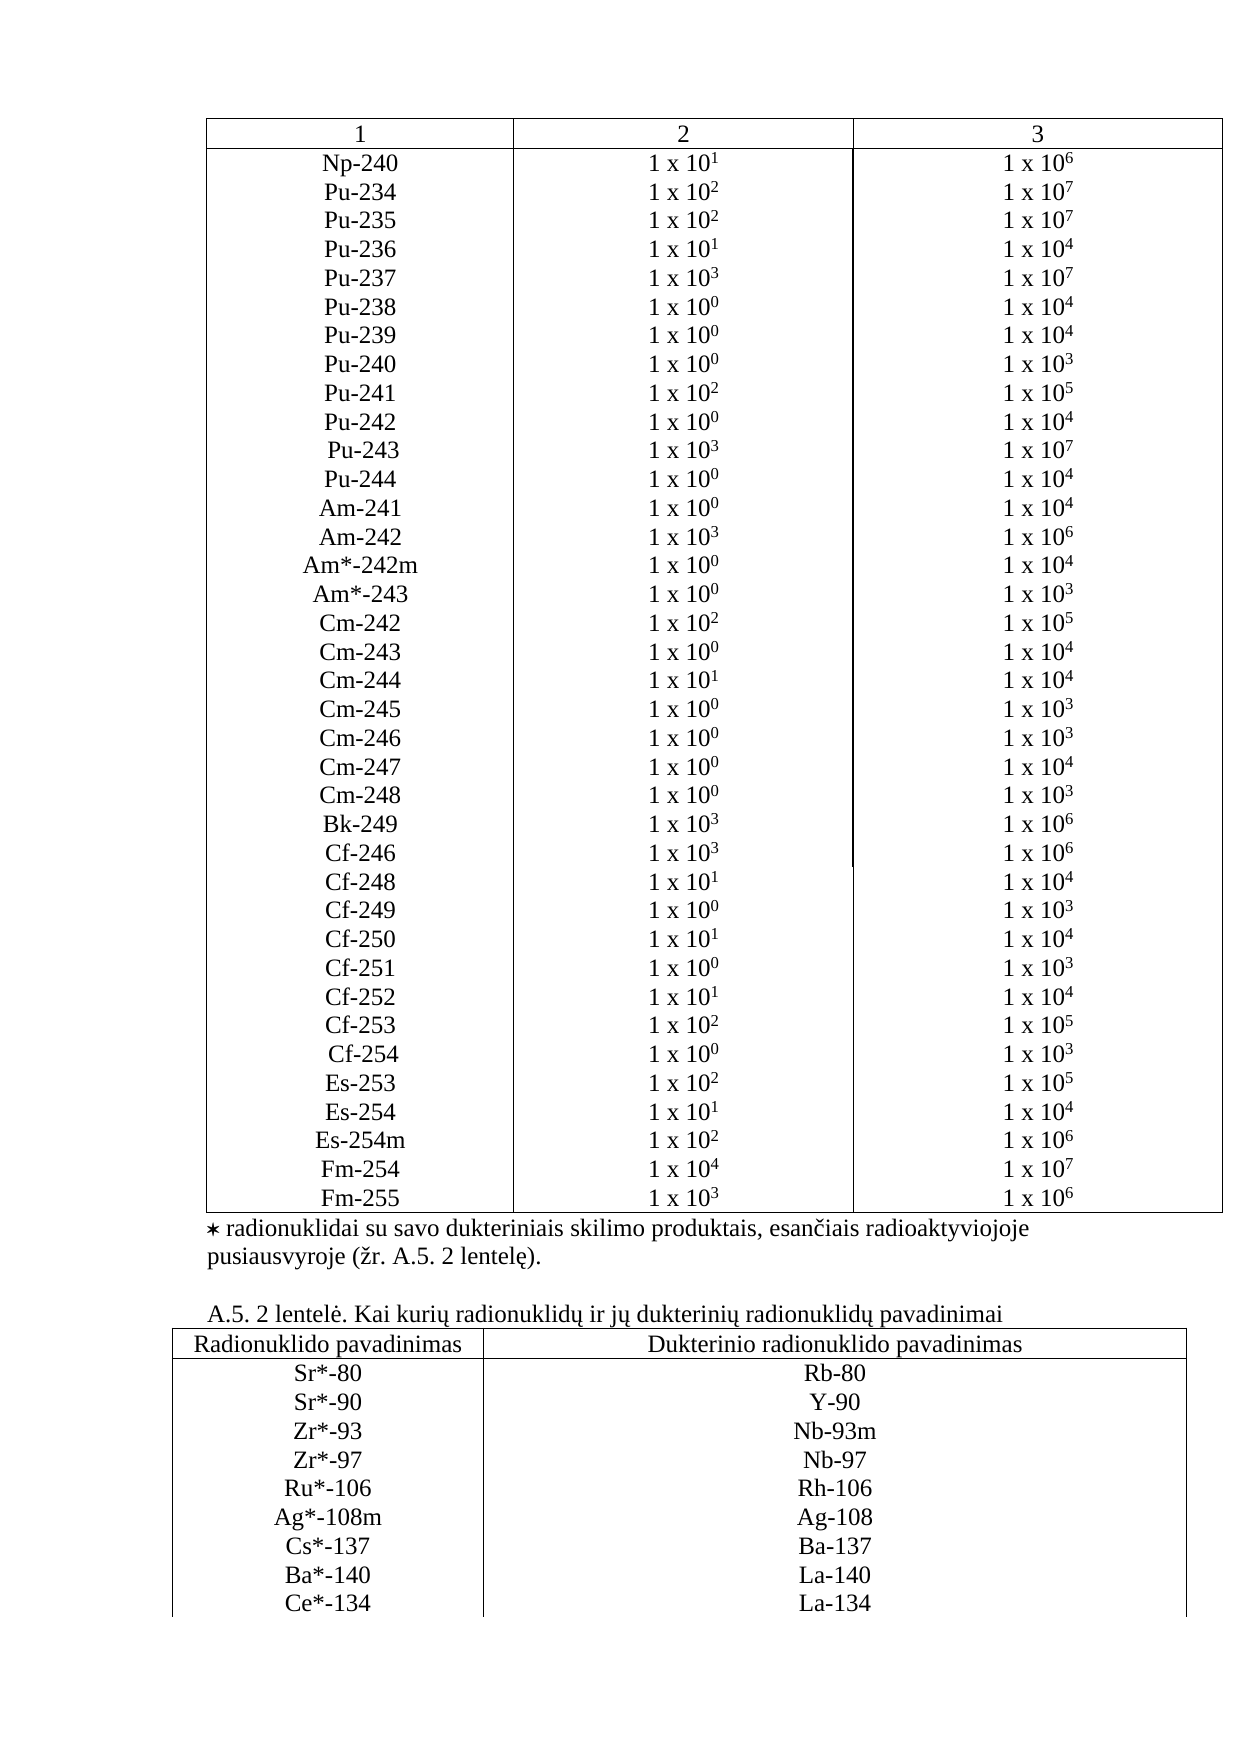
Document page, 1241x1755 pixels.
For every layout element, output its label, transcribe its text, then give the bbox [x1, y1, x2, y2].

table_cell 1 x 101 [514, 1097, 853, 1125]
table_cell 1 x 100 [514, 1039, 853, 1068]
table_cell 1 x 103 [514, 522, 852, 550]
table_cell Es-254 [207, 1097, 513, 1125]
table_cell 1 x 101 [514, 234, 852, 263]
text * radionuklidai su savo dukteriniais skilimo produktais, esančiais radioaktyviojoje pusiausvyroje (žr. A.5. 2 lentelę). [207, 1213, 1152, 1270]
table_cell Ru*-106 [173, 1474, 483, 1502]
table_cell Cm-247 [207, 752, 513, 780]
table_cell Cf-253 [207, 1010, 513, 1039]
table_cell Cm-242 [207, 608, 513, 637]
table_cell 1 x 104 [854, 1097, 1222, 1125]
table_cell 1 x 101 [514, 665, 852, 694]
table_cell 1 x 107 [854, 205, 1222, 234]
table_cell Cm-248 [207, 780, 513, 809]
table_cell 1 x 104 [854, 234, 1222, 263]
table_cell 1 x 100 [514, 723, 852, 752]
table_cell Cm-245 [207, 694, 513, 723]
table_cell 1 x 100 [514, 637, 852, 665]
table_cell Pu-243 [207, 435, 513, 464]
table_cell 1 x 102 [514, 1010, 853, 1039]
table_cell Ce*-134 [173, 1589, 483, 1617]
table_cell 1 x 100 [514, 292, 852, 320]
table_cell 1 x 105 [854, 1068, 1222, 1097]
table_cell Cf-248 [207, 867, 513, 895]
table_cell Cs*-137 [173, 1531, 483, 1560]
text A.5. 2 lentelė. Kai kurių radionuklidų ir jų dukterinių radionuklidų pavadinimai [207, 1299, 1152, 1328]
table_cell 1 x 104 [854, 550, 1222, 579]
table_cell 1 x 102 [514, 177, 852, 205]
table_cell 1 x 101 [514, 982, 853, 1010]
table_cell Ba-137 [484, 1531, 1186, 1560]
table_cell Cf-246 [207, 838, 513, 867]
table_cell Rb-80 [484, 1359, 1186, 1387]
table_cell 1 x 103 [514, 838, 852, 867]
table_cell Pu-234 [207, 177, 513, 205]
table_cell 1 x 100 [514, 953, 853, 982]
table_cell Nb-97 [484, 1445, 1186, 1473]
table_cell Ag-108 [484, 1502, 1186, 1531]
table_header 3 [854, 119, 1222, 148]
table_cell 1 x 102 [514, 205, 852, 234]
table_cell Zr*-97 [173, 1445, 483, 1473]
table_cell 1 x 106 [854, 149, 1222, 177]
table_cell Cf-250 [207, 924, 513, 953]
table_header Dukterinio radionuklido pavadinimas [484, 1329, 1186, 1357]
table_cell Es-254m [207, 1125, 513, 1154]
table_cell 1 x 100 [514, 752, 852, 780]
table_cell Cm-243 [207, 637, 513, 665]
table_cell Nb-93m [484, 1416, 1186, 1445]
table_cell Pu-239 [207, 320, 513, 349]
table_cell Cf-252 [207, 982, 513, 1010]
table_cell 1 x 100 [514, 320, 852, 349]
table_cell 1 x 106 [854, 1183, 1222, 1212]
table_cell 1 x 106 [854, 838, 1222, 867]
table_cell Am-241 [207, 493, 513, 522]
table_cell 1 x 101 [514, 924, 853, 953]
table_cell 1 x 104 [854, 665, 1222, 694]
table_header 1 [207, 119, 513, 148]
table_cell 1 x 103 [514, 263, 852, 292]
table_cell 1 x 100 [514, 493, 852, 522]
table_cell 1 x 100 [514, 550, 852, 579]
table_cell 1 x 103 [854, 579, 1222, 608]
table_cell 1 x 104 [854, 752, 1222, 780]
table_cell 1 x 103 [854, 895, 1222, 924]
table_cell 1 x 100 [514, 464, 852, 493]
table_cell 1 x 107 [854, 177, 1222, 205]
table_cell 1 x 106 [854, 1125, 1222, 1154]
table_header Radionuklido pavadinimas [173, 1329, 483, 1357]
table_cell 1 x 106 [854, 522, 1222, 550]
table_cell Pu-235 [207, 205, 513, 234]
table_cell Bk-249 [207, 809, 513, 838]
table_cell 1 x 100 [514, 780, 852, 809]
table_cell 1 x 102 [514, 1068, 853, 1097]
table_header 2 [514, 119, 853, 148]
table_cell Pu-240 [207, 349, 513, 378]
table_cell Pu-237 [207, 263, 513, 292]
table_cell Am-242 [207, 522, 513, 550]
table_cell 1 x 103 [514, 435, 852, 464]
table_cell Np-240 [207, 149, 513, 177]
table_cell La-140 [484, 1560, 1186, 1588]
table_cell Cm-246 [207, 723, 513, 752]
table_cell 1 x 103 [854, 694, 1222, 723]
table_cell 1 x 107 [854, 435, 1222, 464]
table_cell 1 x 102 [514, 1125, 853, 1154]
table_cell 1 x 103 [514, 809, 852, 838]
table_cell Pu-242 [207, 407, 513, 435]
table_cell Pu-236 [207, 234, 513, 263]
table_cell 1 x 104 [854, 407, 1222, 435]
table_cell 1 x 100 [514, 407, 852, 435]
table_cell Am*-243 [207, 579, 513, 608]
table_cell Pu-241 [207, 378, 513, 407]
table_cell 1 x 104 [854, 320, 1222, 349]
table_cell 1 x 107 [854, 263, 1222, 292]
table_cell 1 x 100 [514, 694, 852, 723]
table_cell 1 x 104 [854, 637, 1222, 665]
table_cell Cm-244 [207, 665, 513, 694]
table_cell 1 x 104 [514, 1154, 853, 1183]
table_cell Fm-255 [207, 1183, 513, 1212]
table_cell 1 x 102 [514, 378, 852, 407]
table_cell 1 x 101 [514, 149, 852, 177]
table_cell 1 x 104 [854, 464, 1222, 493]
table_cell Sr*-80 [173, 1359, 483, 1387]
table_cell La-134 [484, 1589, 1186, 1617]
table_cell 1 x 101 [514, 867, 853, 895]
table_cell 1 x 104 [854, 292, 1222, 320]
table_cell 1 x 103 [854, 1039, 1222, 1068]
table_cell 1 x 103 [514, 1183, 853, 1212]
table_cell 1 x 105 [854, 378, 1222, 407]
table_cell 1 x 106 [854, 809, 1222, 838]
table_cell 1 x 102 [514, 608, 852, 637]
table_cell Fm-254 [207, 1154, 513, 1183]
table_cell 1 x 107 [854, 1154, 1222, 1183]
table_cell Cf-249 [207, 895, 513, 924]
table_cell Rh-106 [484, 1474, 1186, 1502]
table_cell Zr*-93 [173, 1416, 483, 1445]
table_cell Es-253 [207, 1068, 513, 1097]
table_cell Pu-238 [207, 292, 513, 320]
table_cell 1 x 105 [854, 608, 1222, 637]
table_cell Ba*-140 [173, 1560, 483, 1588]
table_cell 1 x 100 [514, 895, 853, 924]
table_cell 1 x 104 [854, 867, 1222, 895]
table_cell 1 x 103 [854, 953, 1222, 982]
table_cell Am*-242m [207, 550, 513, 579]
table_cell Sr*-90 [173, 1387, 483, 1416]
table_cell Cf-254 [207, 1039, 513, 1068]
table_cell Ag*-108m [173, 1502, 483, 1531]
table_cell Y-90 [484, 1387, 1186, 1416]
table_cell Pu-244 [207, 464, 513, 493]
table_cell 1 x 105 [854, 1010, 1222, 1039]
table_cell 1 x 103 [854, 349, 1222, 378]
table_cell 1 x 104 [854, 493, 1222, 522]
table_cell 1 x 104 [854, 924, 1222, 953]
table_cell 1 x 103 [854, 723, 1222, 752]
table_cell Cf-251 [207, 953, 513, 982]
table_cell 1 x 103 [854, 780, 1222, 809]
table_cell 1 x 100 [514, 349, 852, 378]
table_cell 1 x 104 [854, 982, 1222, 1010]
table_cell 1 x 100 [514, 579, 852, 608]
